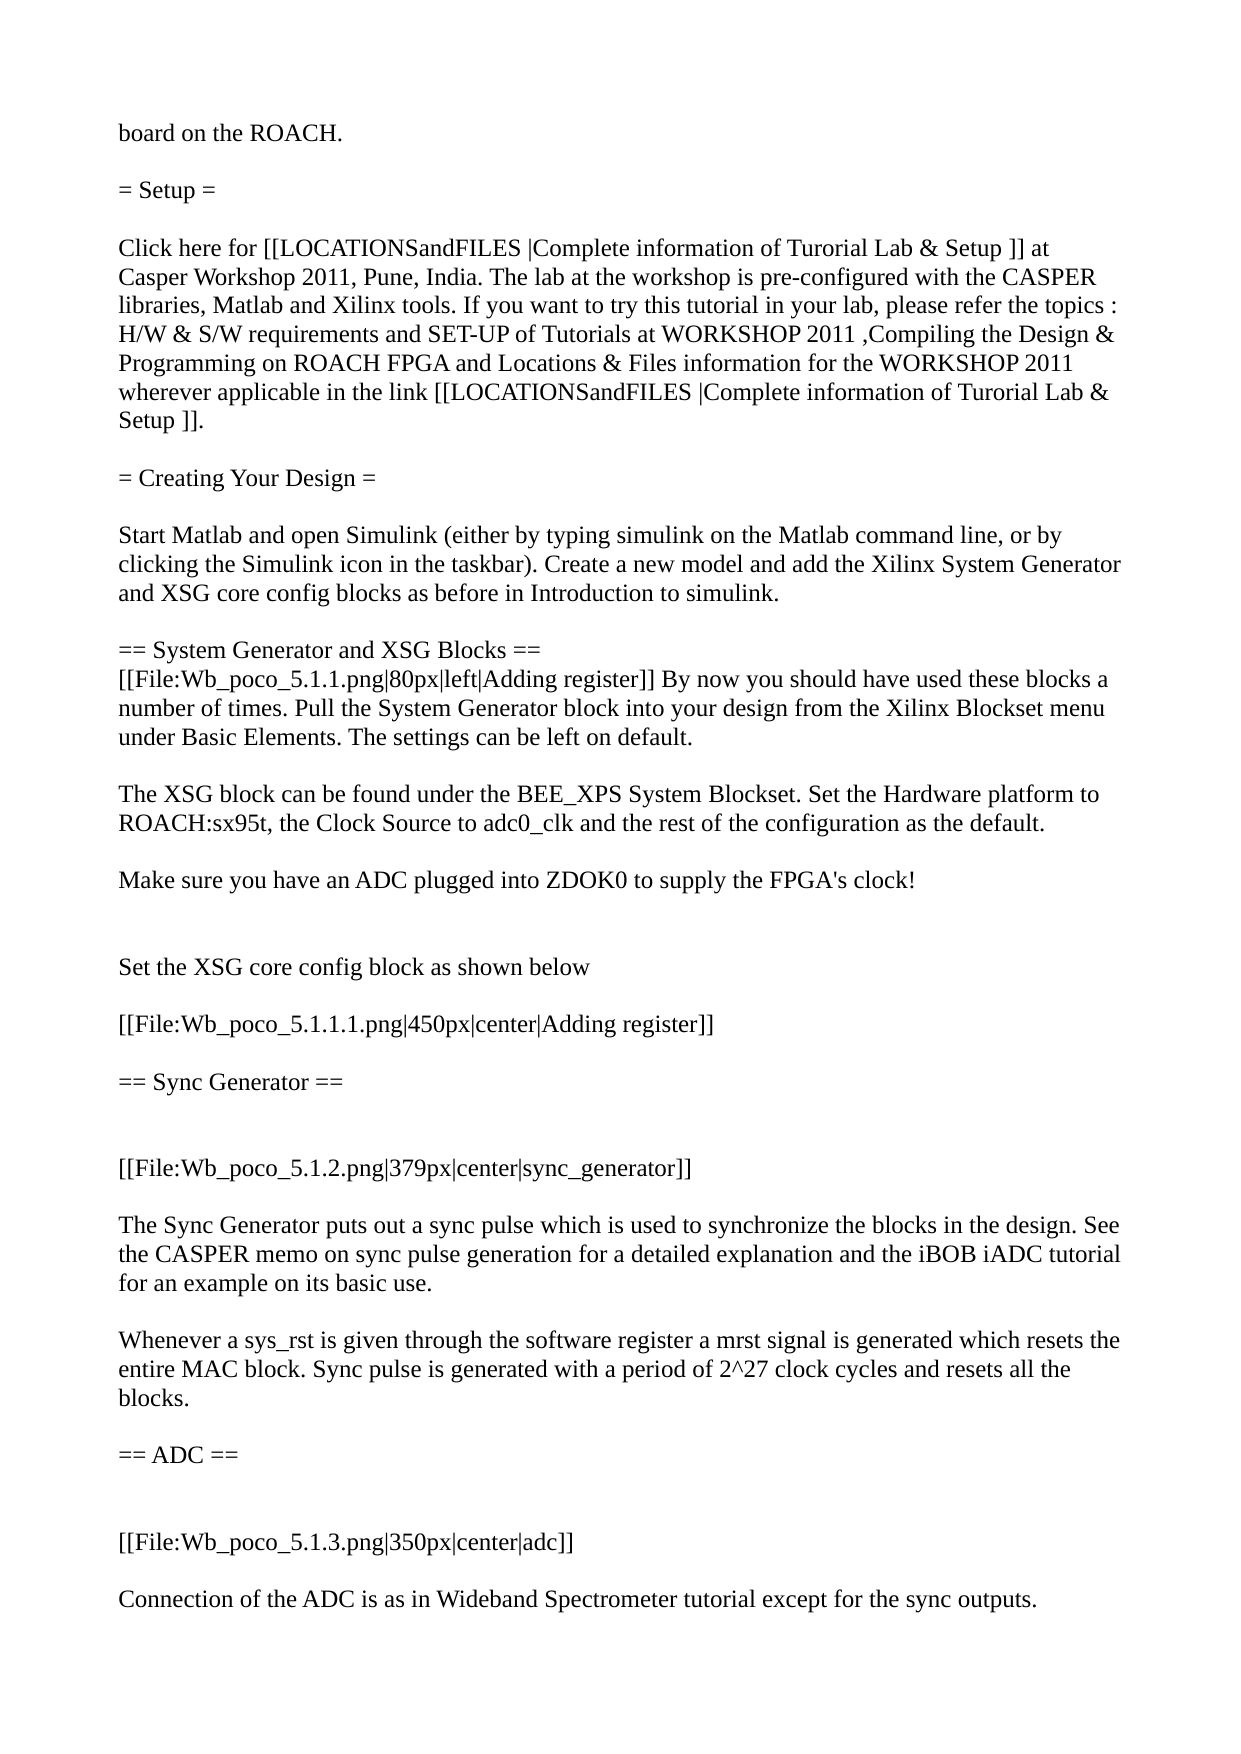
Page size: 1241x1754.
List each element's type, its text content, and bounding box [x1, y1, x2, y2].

text Connection of the ADC is as in Wideband Spectrometer tutorial except for the sync outputs. [118, 1584, 1122, 1613]
text board on the ROACH. [118, 118, 1122, 147]
text Make sure you have an ADC plugged into ZDOK0 to supply the FPGA's clock! [118, 866, 1122, 894]
text The XSG block can be found under the BEE_XPS System Blockset. Set the Hardware platform to ROACH:sx95t, the Clock Source to adc0_clk and the rest of the configuration as the default. [118, 779, 1122, 837]
text == ADC == [118, 1441, 1122, 1469]
text Click here for [[LOCATIONSandFILES |Complete information of Turorial Lab & Setup ]] at Casper Workshop 2011, Pune, India. The lab at the workshop is pre-configured with the CASPER libraries, Matlab and Xilinx tools. If you want to try this tutorial in your lab, please refer the topics : H/W & S/W requirements and SET-UP of Tutorials at WORKSHOP 2011 ,Compiling the Design & Programming on ROACH FPGA and Locations & Files information for the WORKSHOP 2011 wherever applicable in the link [[LOCATIONSandFILES |Complete information of Turorial Lab & Setup ]]. [118, 233, 1122, 434]
text == System Generator and XSG Blocks == [118, 636, 1122, 664]
text [[File:Wb_poco_5.1.1.png‎|80px|left|Adding register]] By now you should have used these blocks a number of times. Pull the System Generator block into your design from the Xilinx Blockset menu under Basic Elements. The settings can be left on default. [118, 664, 1122, 751]
text The Sync Generator puts out a sync pulse which is used to synchronize the blocks in the design. See the CASPER memo on sync pulse generation for a detailed explanation and the iBOB iADC tutorial for an example on its basic use. [118, 1211, 1122, 1297]
text = Setup = [118, 176, 1122, 204]
text [[File:Wb_poco_5.1.2.png|379px|center|sync_generator]] [118, 1153, 1122, 1182]
text [[File:Wb_poco_5.1.3.png|350px|center|adc]] [118, 1527, 1122, 1556]
text == Sync Generator == [118, 1067, 1122, 1096]
text Set the XSG core config block as shown below [118, 952, 1122, 981]
text = Creating Your Design = [118, 463, 1122, 492]
text Start Matlab and open Simulink (either by typing simulink on the Matlab command line, or by clicking the Simulink icon in the taskbar). Create a new model and add the Xilinx System Generator and XSG core config blocks as before in Introduction to simulink. [118, 521, 1122, 607]
text Whenever a sys_rst is given through the software register a mrst signal is generated which resets the entire MAC block. Sync pulse is generated with a period of 2^27 clock cycles and resets all the blocks. [118, 1326, 1122, 1412]
text [[File:Wb_poco_5.1.1.1.png‎|450px|center|Adding register]] [118, 1009, 1122, 1038]
